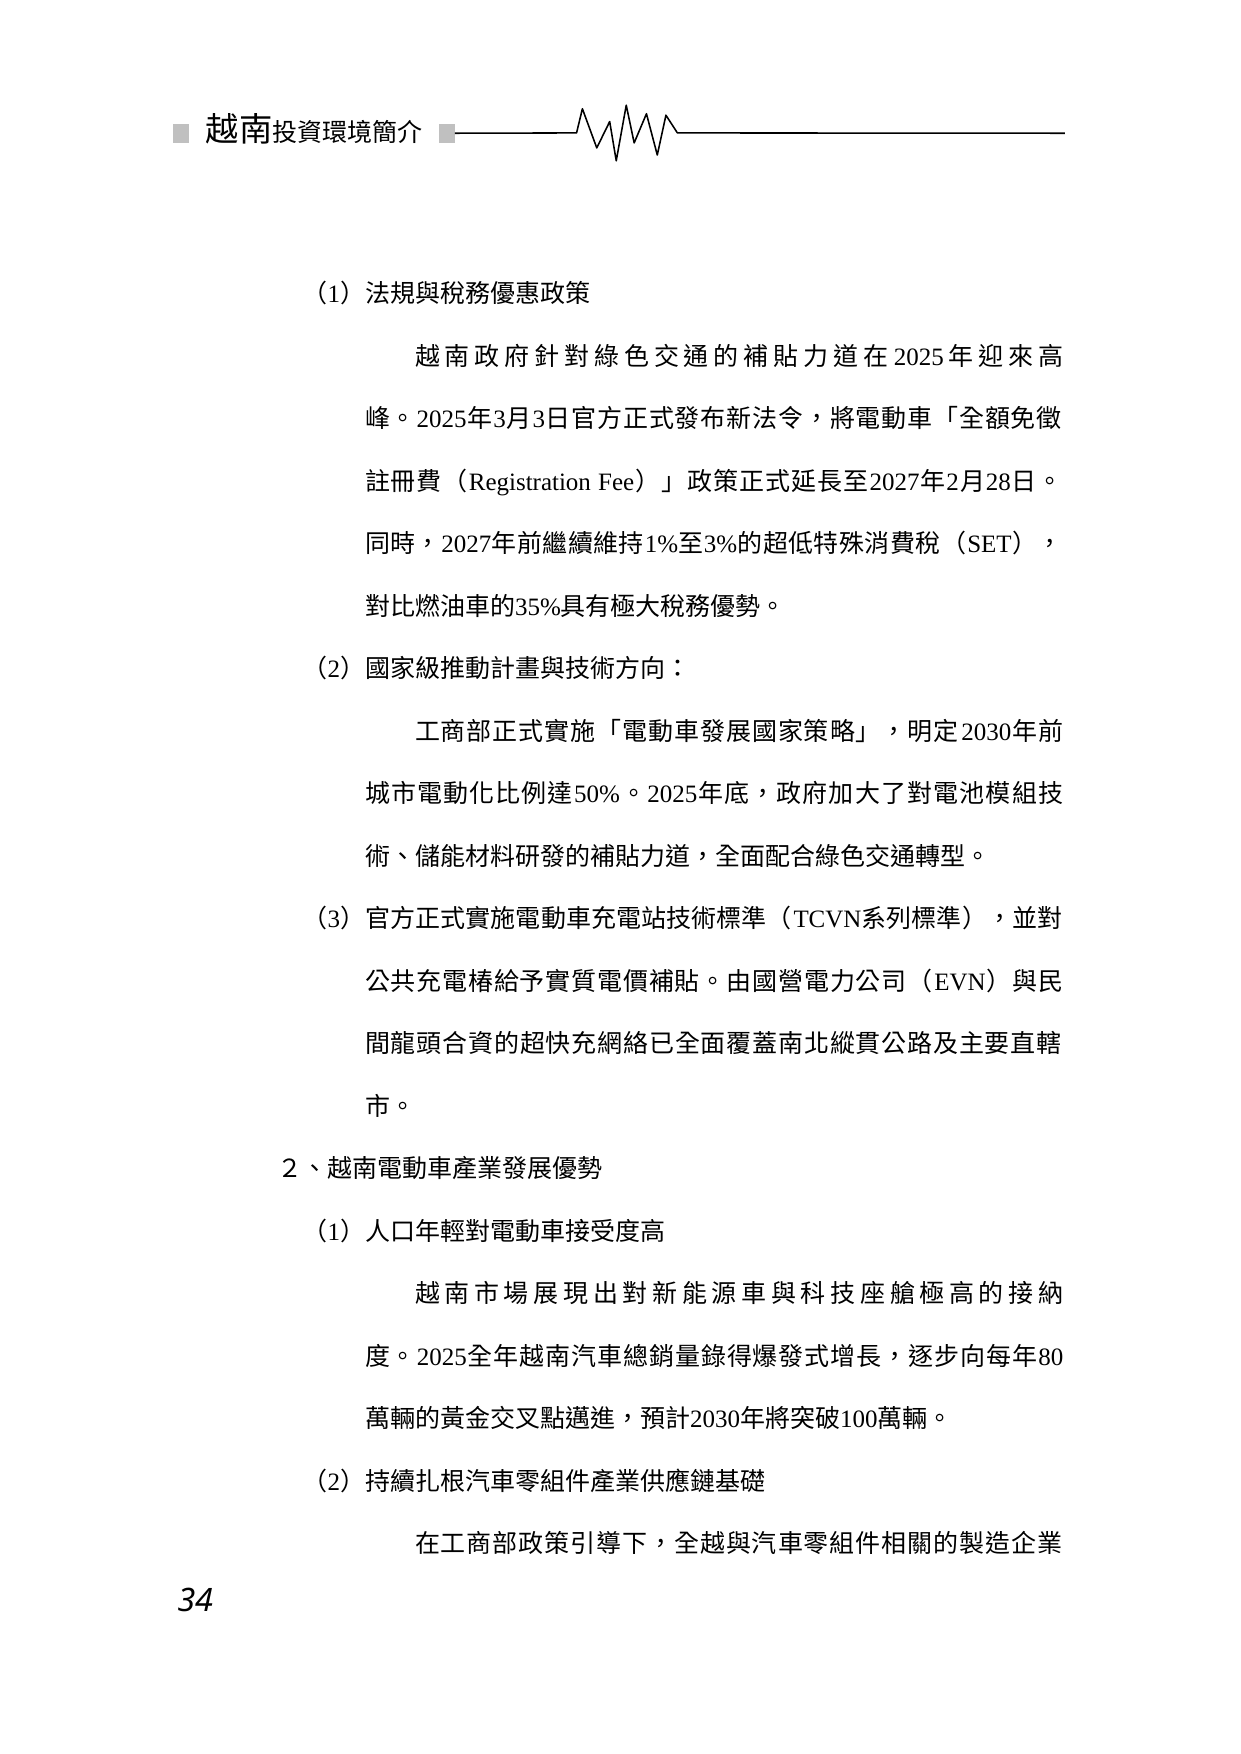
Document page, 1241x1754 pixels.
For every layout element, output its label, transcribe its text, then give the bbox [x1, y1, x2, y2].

text （1）人口年輕對電動車接受度高 [302, 1188, 1063, 1250]
text 越南市場展現出對新能源車與科技座艙極高的接納度。2025全年越南汽車總銷量錄得爆發式增長，逐步向每年80萬輛的黃金交叉點邁進，預計2030年將突破100萬輛。 [365, 1250, 1063, 1438]
text 工商部正式實施「電動車發展國家策略」，明定2030年前城市電動化比例達50%。2025年底，政府加大了對電池模組技術、儲能材料研發的補貼力道，全面配合綠色交通轉型。 [365, 688, 1063, 875]
text ２、越南電動車產業發展優勢 [277, 1125, 1063, 1188]
text 在工商部政策引導下，全越與汽車零組件相關的製造企業 [365, 1500, 1063, 1563]
text （1）法規與稅務優惠政策 [302, 250, 1063, 313]
text 越南政府針對綠色交通的補貼力道在2025年迎來高峰。2025年3月3日官方正式發布新法令，將電動車「全額免徵註冊費（Registration Fee）」政策正式延長至2027年2月28日。同時，2027年前繼續維持1%至3%的超低特殊消費稅（SET），對比燃油車的35%具有極大稅務優勢。 [365, 313, 1063, 625]
text （2）持續扎根汽車零組件產業供應鏈基礎 [302, 1438, 1063, 1500]
text （2）國家級推動計畫與技術方向： [302, 625, 1063, 688]
text （3）官方正式實施電動車充電站技術標準（TCVN系列標準），並對公共充電椿給予實質電價補貼。由國營電力公司（EVN）與民間龍頭合資的超快充網絡已全面覆蓋南北縱貫公路及主要直轄市。 [302, 875, 1063, 1125]
